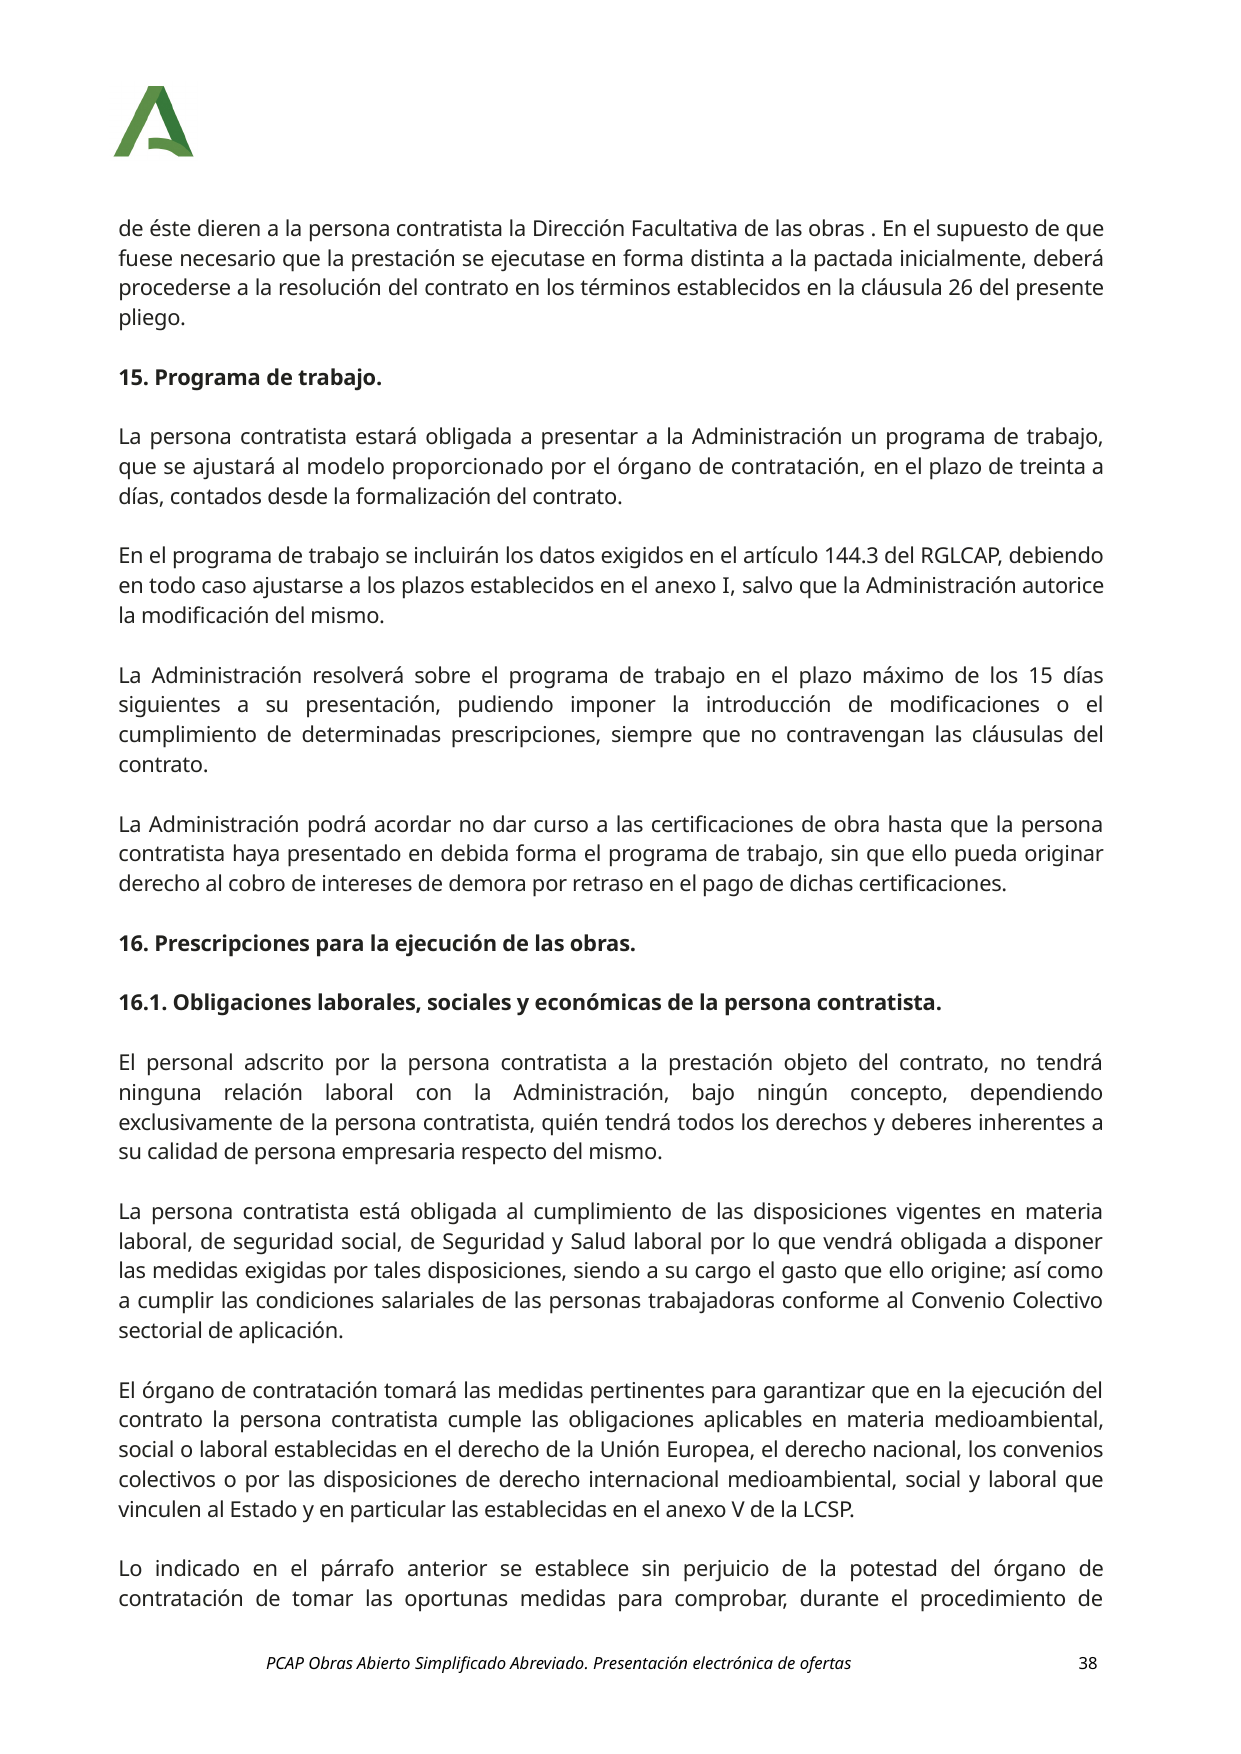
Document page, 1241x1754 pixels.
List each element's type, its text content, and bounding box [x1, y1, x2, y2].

list La Administración resolverá sobre el programa de trabajo en el plazo máximo de los 15 días siguientes a su presentación, pudiendo imponer la introducción de modificaciones o el cumplimiento de determinadas prescripciones, siempre que no contravengan las cláusulas del contrato. [118, 659, 1104, 779]
list La Administración podrá acordar no dar curso a las certificaciones de obra hasta que la persona contratista haya presentado en debida forma el programa de trabajo, sin que ello pueda originar derecho al cobro de intereses de demora por retraso en el pago de dichas certificaciones. [118, 808, 1104, 898]
text El personal adscrito por la persona contratista a la prestación objeto del contrato, no tendrá ninguna relación laboral con la Administración, bajo ningún concepto, dependiendo exclusivamente de la persona contratista, quién tendrá todos los derechos y deberes inherentes a su calidad de persona empresaria respecto del mismo. [118, 1047, 1104, 1166]
text El órgano de contratación tomará las medidas pertinentes para garantizar que en la ejecución del contrato la persona contratista cumple las obligaciones aplicables en materia medioambiental, social o laboral establecidas en el derecho de la Unión Europea, el derecho nacional, los convenios colectivos o por las disposiciones de derecho internacional medioambiental, social y laboral que vinculen al Estado y en particular las establecidas en el anexo V de la LCSP. [118, 1374, 1104, 1523]
text Lo indicado en el párrafo anterior se establece sin perjuicio de la potestad del órgano de contratación de tomar las oportunas medidas para comprobar, durante el procedimiento de [118, 1553, 1104, 1613]
list En el programa de trabajo se incluirán los datos exigidos en el artículo 144.3 del RGLCAP, debiendo en todo caso ajustarse a los plazos establecidos en el anexo I, salvo que la Administración autorice la modificación del mismo. [118, 540, 1104, 630]
picture [109, 81, 198, 161]
list La persona contratista estará obligada a presentar a la Administración un programa de trabajo, que se ajustará al modelo proporcionado por el órgano de contratación, en el plazo de treinta a días, contados desde la formalización del contrato. [118, 421, 1104, 511]
list de éste dieren a la persona contratista la Dirección Facultativa de las obras . En el supuesto de que fuese necesario que la prestación se ejecutase en forma distinta a la pactada inicialmente, deberá procederse a la resolución del contrato en los términos establecidos en la cláusula 26 del presente pliego. [118, 213, 1104, 332]
text 16.1. Obligaciones laborales, sociales y económicas de la persona contratista. [118, 987, 1104, 1017]
text La persona contratista está obligada al cumplimiento de las disposiciones vigentes en materia laboral, de seguridad social, de Seguridad y Salud laboral por lo que vendrá obligada a disponer las medidas exigidas por tales disposiciones, siendo a su cargo el gasto que ello origine; así como a cumplir las condiciones salariales de las personas trabajadoras conforme al Convenio Colectivo sectorial de aplicación. [118, 1196, 1104, 1345]
text 16. Prescripciones para la ejecución de las obras. [118, 928, 1104, 957]
list 15. Programa de trabajo. [118, 362, 1104, 391]
